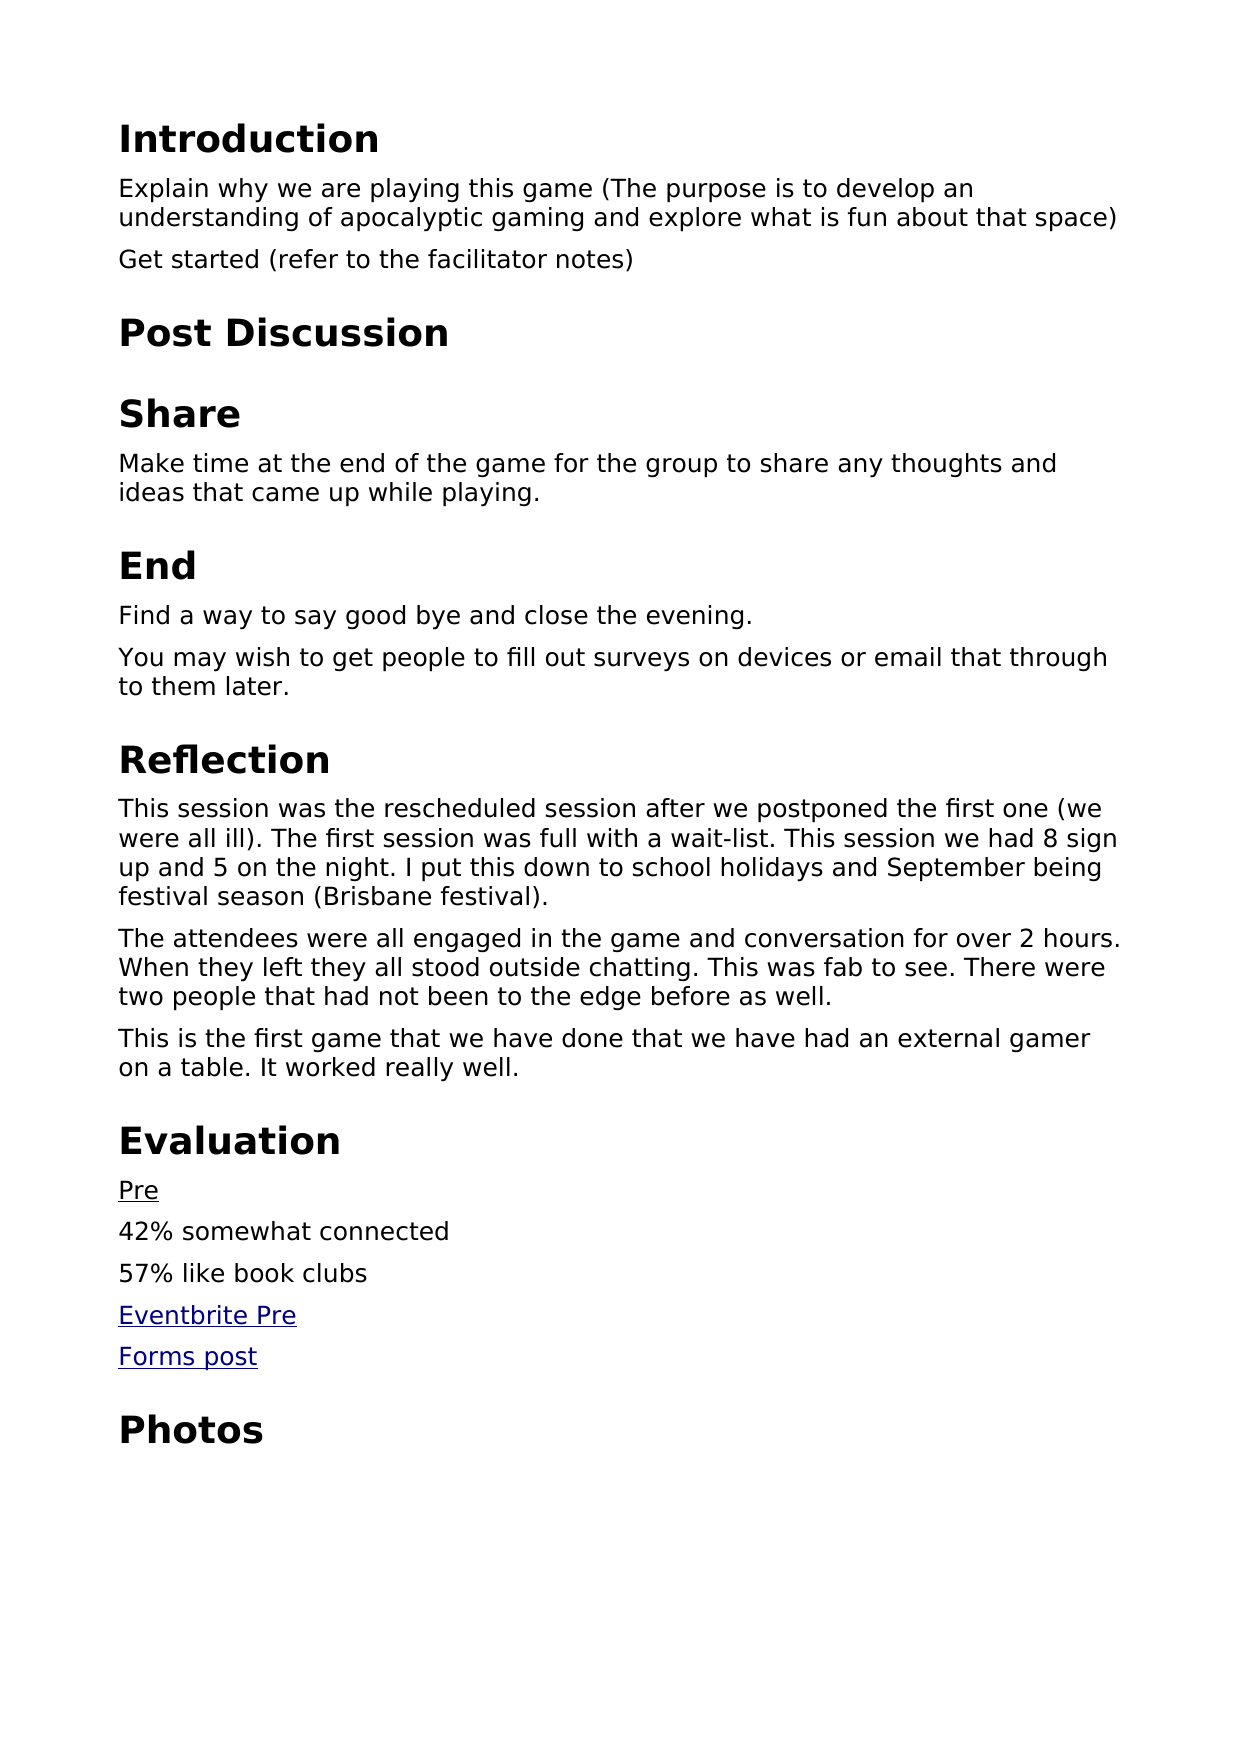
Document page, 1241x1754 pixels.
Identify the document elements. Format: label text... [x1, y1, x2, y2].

text The attendees were all engaged in the game and conversation for over 2 hours. When they left they all stood outside chatting. This was fab to see. There were two people that had not been to the edge before as well. [118, 924, 1122, 1011]
text Pre [118, 1176, 1122, 1205]
subtitle End [118, 545, 1122, 588]
text 42% somewhat connected [118, 1217, 1122, 1247]
text You may wish to get people to fill out surveys on devices or email that through to them later. [118, 643, 1122, 701]
subtitle Post Discussion [118, 312, 1122, 355]
text This session was the rescheduled session after we postponed the first one (we were all ill). The first session was full with a wait-list. This session we had 8 sign up and 5 on the night. I put this down to school holidays and September being festival season (Brisbane festival). [118, 795, 1122, 911]
subtitle Introduction [118, 118, 1122, 162]
text Explain why we are playing this game (The purpose is to develop an understanding of apocalyptic gaming and explore what is fun about that space) [118, 174, 1122, 233]
text Eventbrite Pre [118, 1301, 1122, 1330]
subtitle Reflection [118, 738, 1122, 782]
text Get started (refer to the facilitator notes) [118, 245, 1122, 274]
text Forms post [118, 1342, 1122, 1372]
text Make time at the end of the game for the group to share any thoughts and ideas that came up while playing. [118, 449, 1122, 507]
text Find a way to say good bye and close the evening. [118, 601, 1122, 630]
subtitle Photos [118, 1409, 1122, 1453]
text 57% like book clubs [118, 1259, 1122, 1288]
subtitle Evaluation [118, 1120, 1122, 1163]
text This is the first game that we have done that we have had an external gamer on a table. It worked really well. [118, 1024, 1122, 1082]
subtitle Share [118, 393, 1122, 437]
